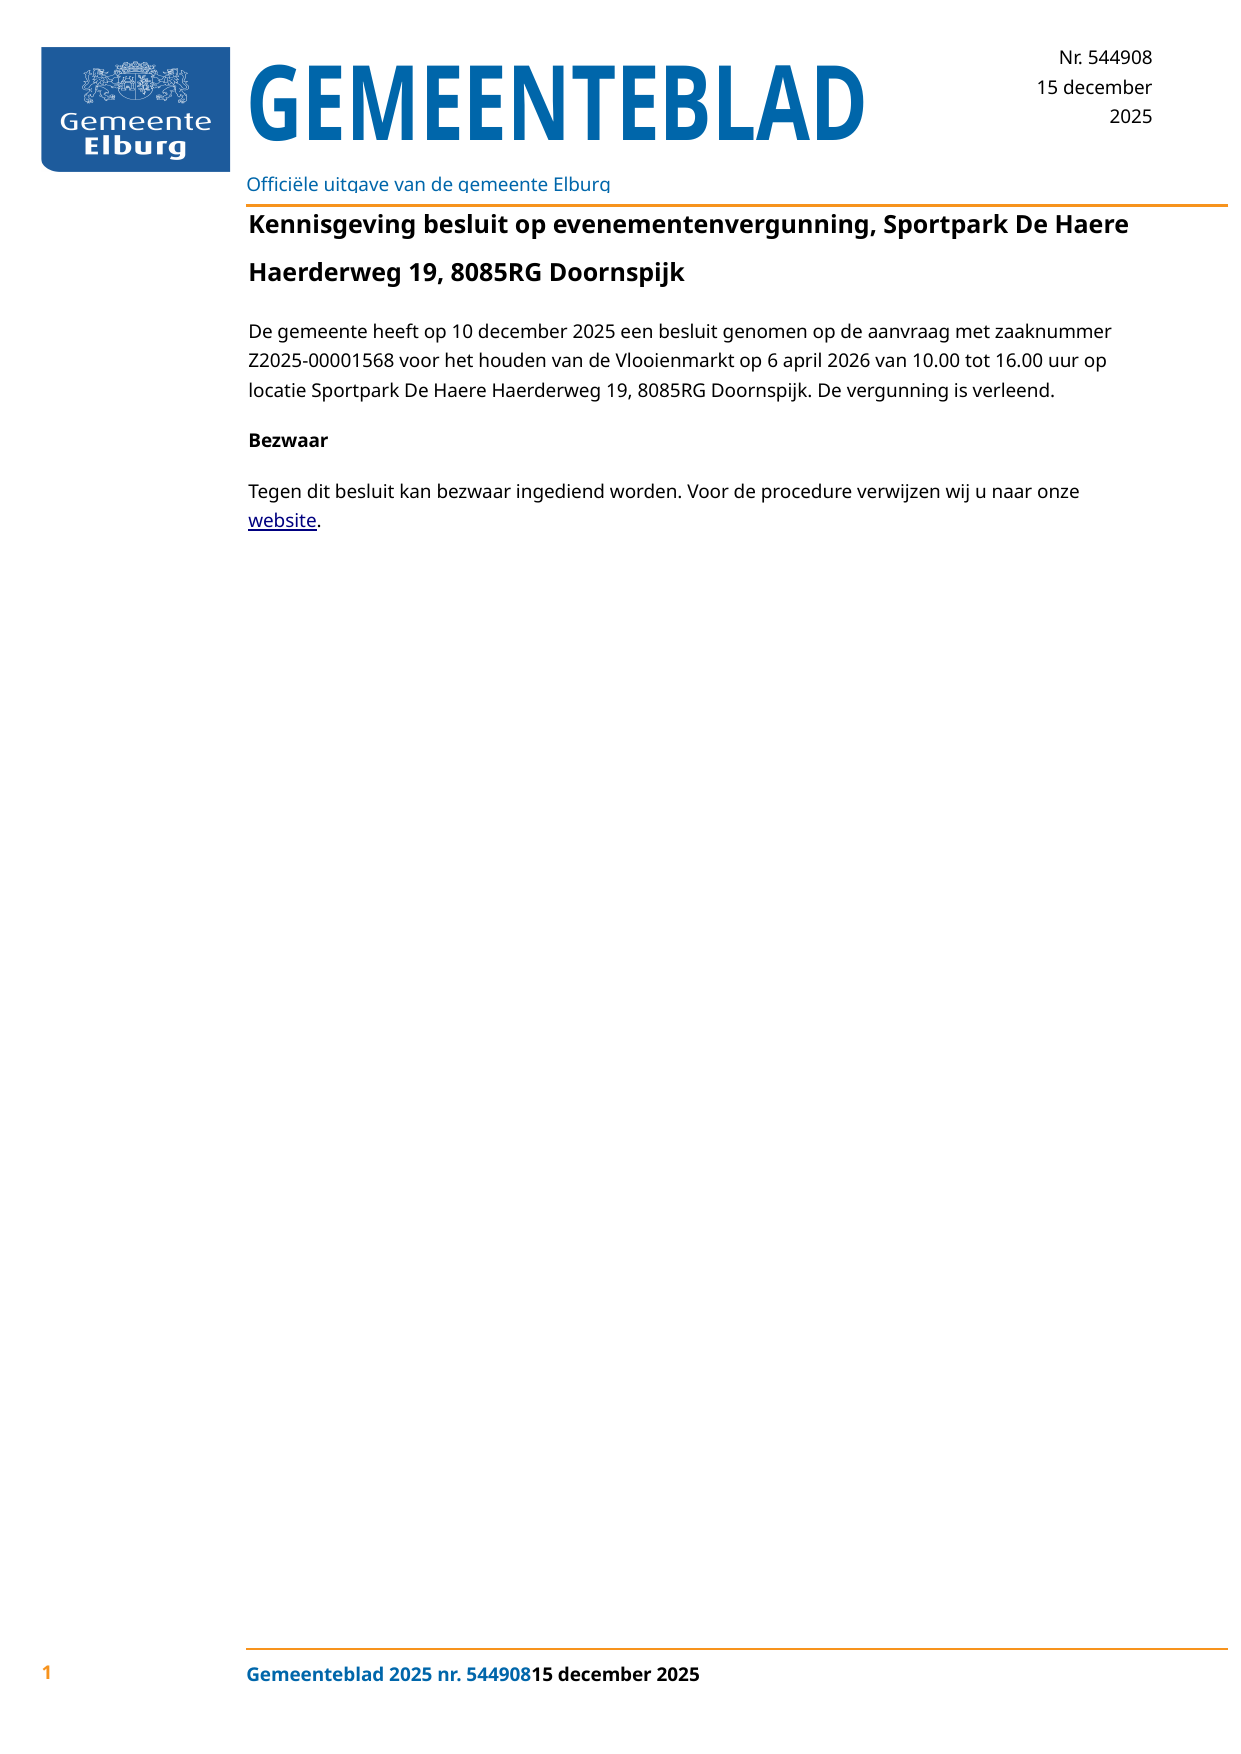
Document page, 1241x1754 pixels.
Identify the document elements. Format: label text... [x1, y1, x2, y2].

text De gemeente heeft op 10 december 2025 een besluit genomen op de aanvraag met zaaknummer Z2025-00001568 voor het houden van de Vlooienmarkt op 6 april 2026 van 10.00 tot 16.00 uur op locatie Sportpark De Haere Haerderweg 19, 8085RG Doornspijk. De vergunning is verleend. [248, 318, 1152, 403]
text Kennisgeving besluit op evenementenvergunning, Sportpark De Haere Haerderweg 19, 8085RG Doornspijk [248, 207, 1152, 288]
text Tegen dit besluit kan bezwaar ingediend worden. Voor de procedure verwijzen wij u naar onze website. [248, 478, 1152, 533]
text Bezwaar [248, 427, 1152, 453]
picture [41, 47, 231, 172]
